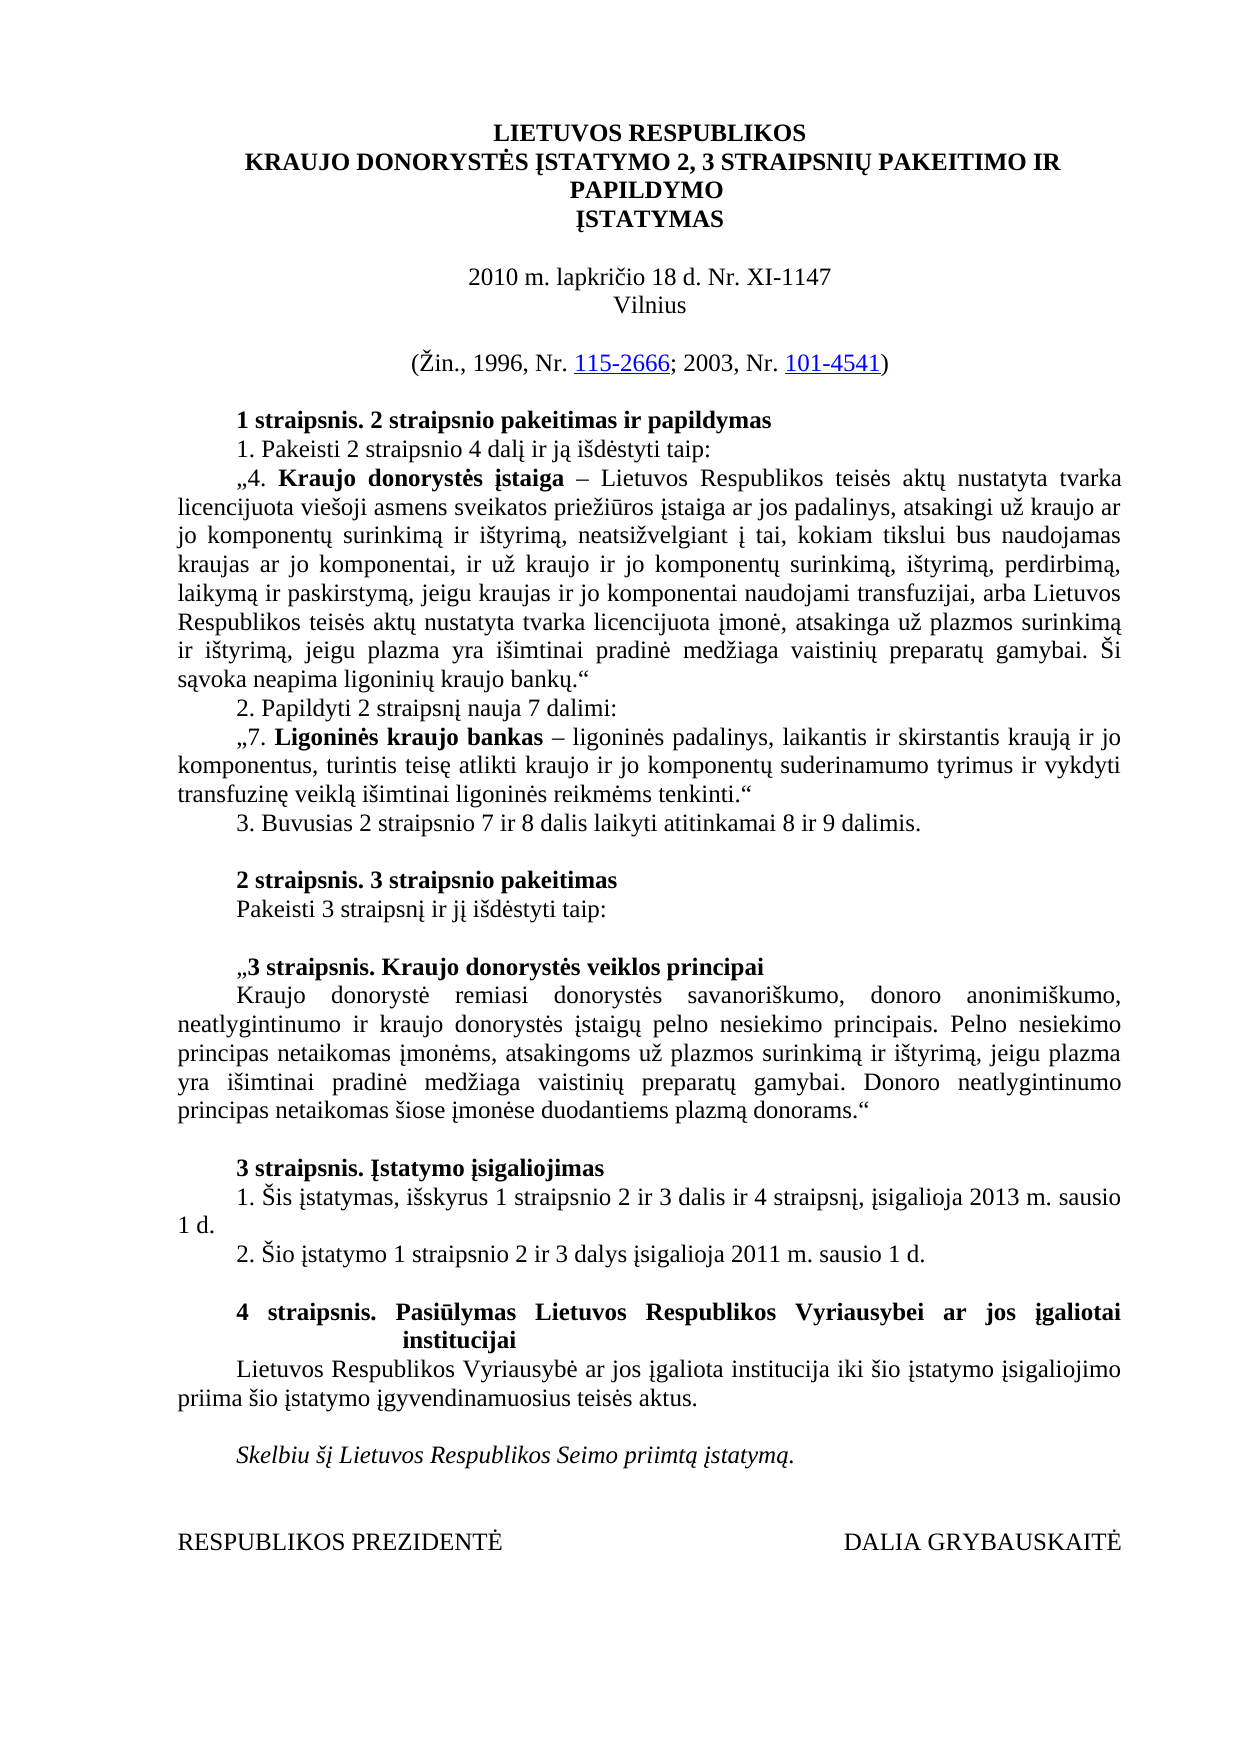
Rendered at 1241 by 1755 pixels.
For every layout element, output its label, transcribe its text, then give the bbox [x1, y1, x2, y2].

text Vilnius [177, 291, 1122, 319]
text Skelbiu šį Lietuvos Respublikos Seimo priimtą įstatymą. [177, 1441, 1122, 1469]
text ĮSTATYMAS [177, 204, 1122, 233]
text 2 straipsnis. 3 straipsnio pakeitimas [177, 866, 1122, 894]
text 1 straipsnis. 2 straipsnio pakeitimas ir papildymas [177, 406, 1122, 434]
text 3 straipsnis. Įstatymo įsigaliojimas [177, 1153, 1122, 1182]
text „3 straipsnis. Kraujo donorystės veiklos principai [177, 952, 1122, 981]
text Lietuvos Respublikos Vyriausybė ar jos įgaliota institucija iki šio įstatymo įsigaliojimo priima šio įstatymo įgyvendinamuosius teisės aktus. [177, 1354, 1122, 1412]
text 3. Buvusias 2 straipsnio 7 ir 8 dalis laikyti atitinkamai 8 ir 9 dalimis. [177, 808, 1122, 837]
text (Žin., 1996, Nr. 115-2666; 2003, Nr. 101-4541) [177, 348, 1122, 377]
text Kraujo donorystė remiasi donorystės savanoriškumo, donoro anonimiškumo, neatlygintinumo ir kraujo donorystės įstaigų pelno nesiekimo principais. Pelno nesiekimo principas netaikomas įmonėms, atsakingoms už plazmos surinkimą ir ištyrimą, jeigu plazma yra išimtinai pradinė medžiaga vaistinių preparatų gamybai. Donoro neatlygintinumo principas netaikomas šiose įmonėse duodantiems plazmą donorams.“ [177, 981, 1122, 1124]
text RESPUBLIKOS PREZIDENTĖ DALIA GRYBAUSKAITĖ [177, 1527, 1122, 1556]
text 4 straipsnis. Pasiūlymas Lietuvos Respublikos Vyriausybei ar jos įgaliotai institucijai [236, 1297, 1122, 1354]
text 2. Šio įstatymo 1 straipsnio 2 ir 3 dalys įsigalioja 2011 m. sausio 1 d. [177, 1239, 1122, 1268]
text 1. Pakeisti 2 straipsnio 4 dalį ir ją išdėstyti taip: [177, 434, 1122, 463]
text LIETUVOS RESPUBLIKOS [177, 118, 1122, 147]
text „7. Ligoninės kraujo bankas – ligoninės padalinys, laikantis ir skirstantis kraują ir jo komponentus, turintis teisę atlikti kraujo ir jo komponentų suderinamumo tyrimus ir vykdyti transfuzinę veiklą išimtinai ligoninės reikmėms tenkinti.“ [177, 722, 1122, 808]
text „4. Kraujo donorystės įstaiga – Lietuvos Respublikos teisės aktų nustatyta tvarka licencijuota viešoji asmens sveikatos priežiūros įstaiga ar jos padalinys, atsakingi už kraujo ar jo komponentų surinkimą ir ištyrimą, neatsižvelgiant į tai, kokiam tikslui bus naudojamas kraujas ar jo komponentai, ir už kraujo ir jo komponentų surinkimą, ištyrimą, perdirbimą, laikymą ir paskirstymą, jeigu kraujas ir jo komponentai naudojami transfuzijai, arba Lietuvos Respublikos teisės aktų nustatyta tvarka licencijuota įmonė, atsakinga už plazmos surinkimą ir ištyrimą, jeigu plazma yra išimtinai pradinė medžiaga vaistinių preparatų gamybai. Ši sąvoka neapima ligoninių kraujo bankų.“ [177, 463, 1122, 693]
text KRAUJO DONORYSTĖS ĮSTATYMO 2, 3 STRAIPSNIŲ PAKEITIMO IR PAPILDYMO [177, 147, 1122, 204]
text Pakeisti 3 straipsnį ir jį išdėstyti taip: [177, 894, 1122, 923]
text 2. Papildyti 2 straipsnį nauja 7 dalimi: [177, 693, 1122, 722]
text 2010 m. lapkričio 18 d. Nr. XI-1147 [177, 262, 1122, 291]
text 1. Šis įstatymas, išskyrus 1 straipsnio 2 ir 3 dalis ir 4 straipsnį, įsigalioja 2013 m. sausio 1 d. [177, 1182, 1122, 1239]
